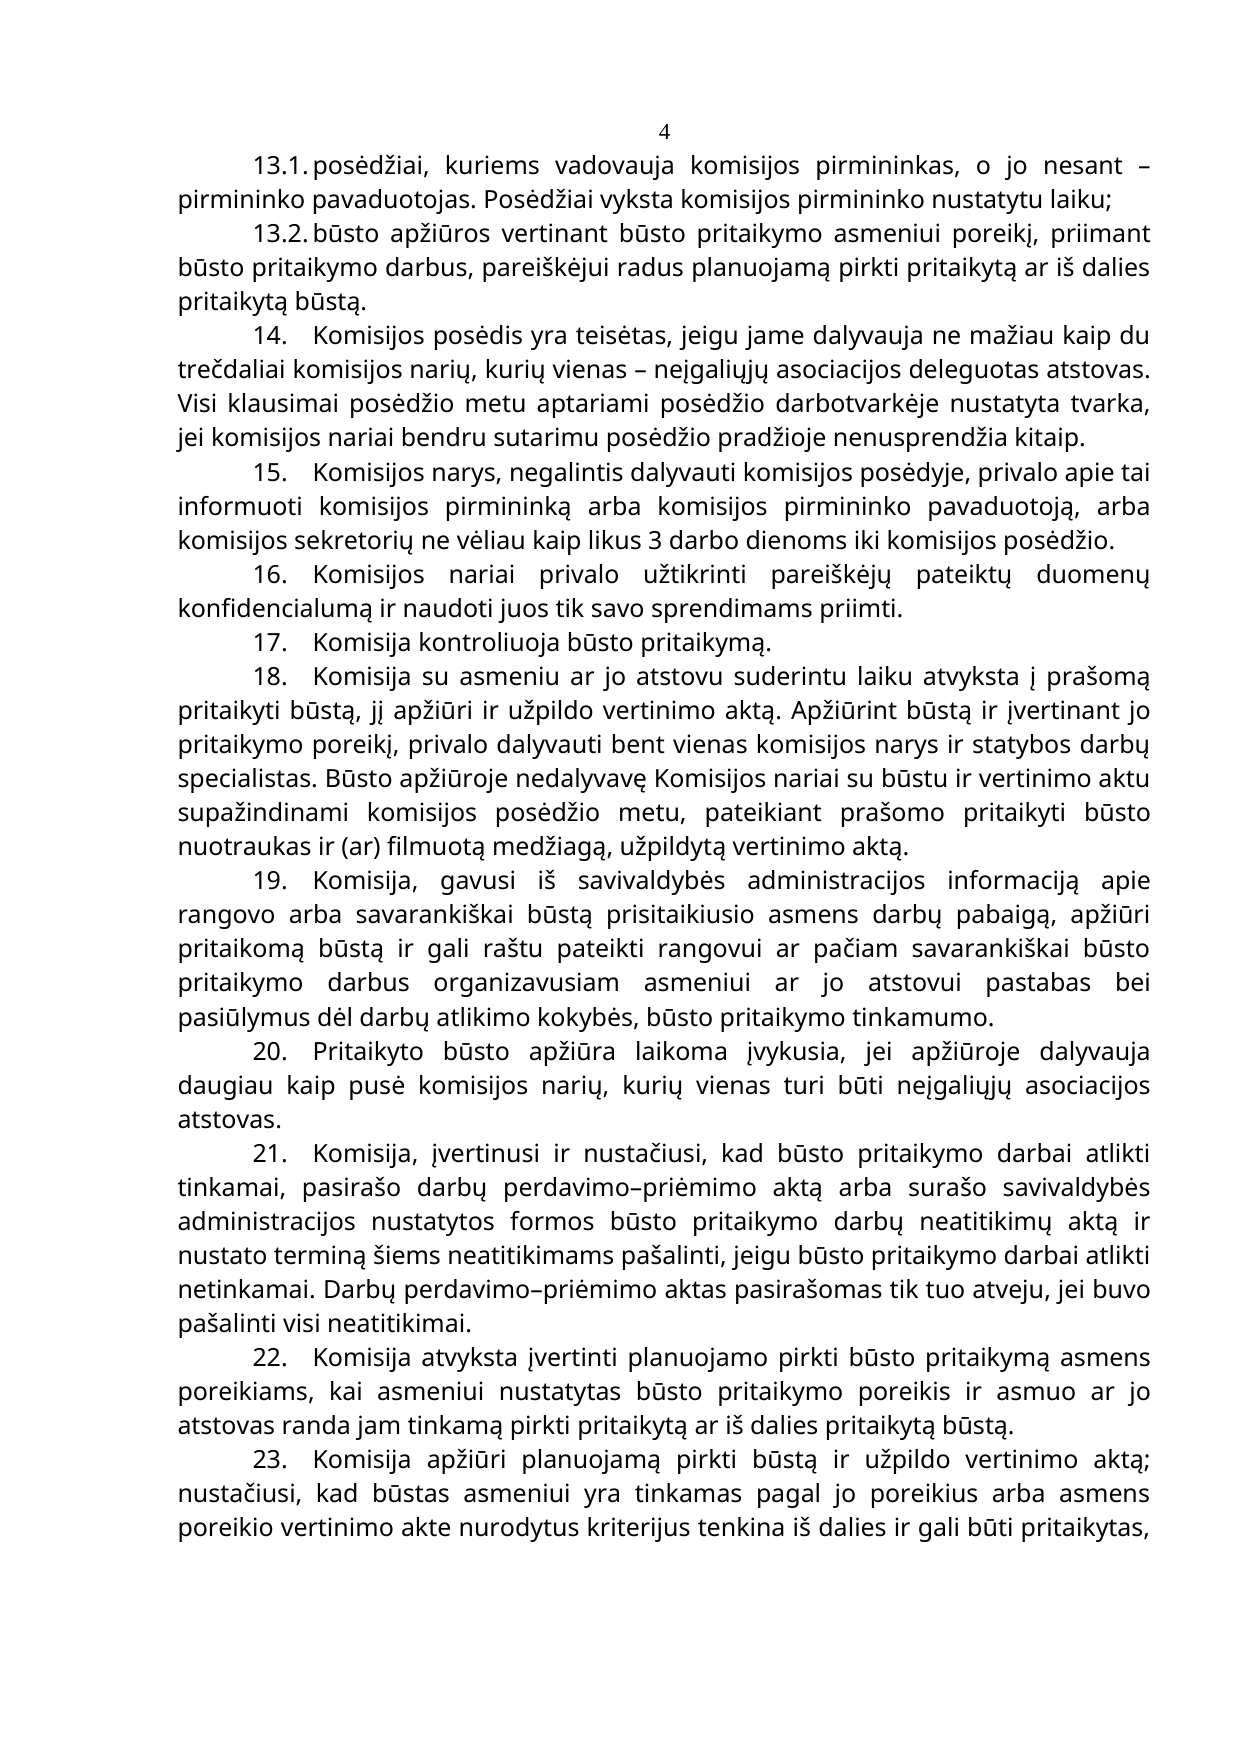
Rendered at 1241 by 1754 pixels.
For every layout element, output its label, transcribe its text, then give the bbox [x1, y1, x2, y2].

text 22. Komisija atvyksta įvertinti planuojamo pirkti būsto pritaikymą asmens poreikiams, kai asmeniui nustatytas būsto pritaikymo poreikis ir asmuo ar jo atstovas randa jam tinkamą pirkti pritaikytą ar iš dalies pritaikytą būstą. [177, 1340, 1152, 1442]
text 13.1. posėdžiai, kuriems vadovauja komisijos pirmininkas, o jo nesant – pirmininko pavaduotojas. Posėdžiai vyksta komisijos pirmininko nustatytu laiku; [177, 148, 1152, 216]
text 13.2. būsto apžiūros vertinant būsto pritaikymo asmeniui poreikį, priimant būsto pritaikymo darbus, pareiškėjui radus planuojamą pirkti pritaikytą ar iš dalies pritaikytą būstą. [177, 216, 1152, 318]
text 14. Komisijos posėdis yra teisėtas, jeigu jame dalyvauja ne mažiau kaip du trečdaliai komisijos narių, kurių vienas – neįgaliųjų asociacijos deleguotas atstovas. Visi klausimai posėdžio metu aptariami posėdžio darbotvarkėje nustatyta tvarka, jei komisijos nariai bendru sutarimu posėdžio pradžioje nenusprendžia kitaip. [177, 318, 1152, 454]
text 17. Komisija kontroliuoja būsto pritaikymą. [177, 624, 1152, 658]
text 21. Komisija, įvertinusi ir nustačiusi, kad būsto pritaikymo darbai atlikti tinkamai, pasirašo darbų perdavimo–priėmimo aktą arba surašo savivaldybės administracijos nustatytos formos būsto pritaikymo darbų neatitikimų aktą ir nustato terminą šiems neatitikimams pašalinti, jeigu būsto pritaikymo darbai atlikti netinkamai. Darbų perdavimo–priėmimo aktas pasirašomas tik tuo atveju, jei buvo pašalinti visi neatitikimai. [177, 1135, 1152, 1340]
text 15. Komisijos narys, negalintis dalyvauti komisijos posėdyje, privalo apie tai informuoti komisijos pirmininką arba komisijos pirmininko pavaduotoją, arba komisijos sekretorių ne vėliau kaip likus 3 darbo dienoms iki komisijos posėdžio. [177, 454, 1152, 556]
text 23. Komisija apžiūri planuojamą pirkti būstą ir užpildo vertinimo aktą; nustačiusi, kad būstas asmeniui yra tinkamas pagal jo poreikius arba asmens poreikio vertinimo akte nurodytus kriterijus tenkina iš dalies ir gali būti pritaikytas, [177, 1442, 1152, 1544]
text 19. Komisija, gavusi iš savivaldybės administracijos informaciją apie rangovo arba savarankiškai būstą prisitaikiusio asmens darbų pabaigą, apžiūri pritaikomą būstą ir gali raštu pateikti rangovui ar pačiam savarankiškai būsto pritaikymo darbus organizavusiam asmeniui ar jo atstovui pastabas bei pasiūlymus dėl darbų atlikimo kokybės, būsto pritaikymo tinkamumo. [177, 863, 1152, 1033]
text 20. Pritaikyto būsto apžiūra laikoma įvykusia, jei apžiūroje dalyvauja daugiau kaip pusė komisijos narių, kurių vienas turi būti neįgaliųjų asociacijos atstovas. [177, 1033, 1152, 1135]
text 16. Komisijos nariai privalo užtikrinti pareiškėjų pateiktų duomenų konfidencialumą ir naudoti juos tik savo sprendimams priimti. [177, 556, 1152, 624]
text 18. Komisija su asmeniu ar jo atstovu suderintu laiku atvyksta į prašomą pritaikyti būstą, jį apžiūri ir užpildo vertinimo aktą. Apžiūrint būstą ir įvertinant jo pritaikymo poreikį, privalo dalyvauti bent vienas komisijos narys ir statybos darbų specialistas. Būsto apžiūroje nedalyvavę Komisijos nariai su būstu ir vertinimo aktu supažindinami komisijos posėdžio metu, pateikiant prašomo pritaikyti būsto nuotraukas ir (ar) filmuotą medžiagą, užpildytą vertinimo aktą. [177, 658, 1152, 863]
